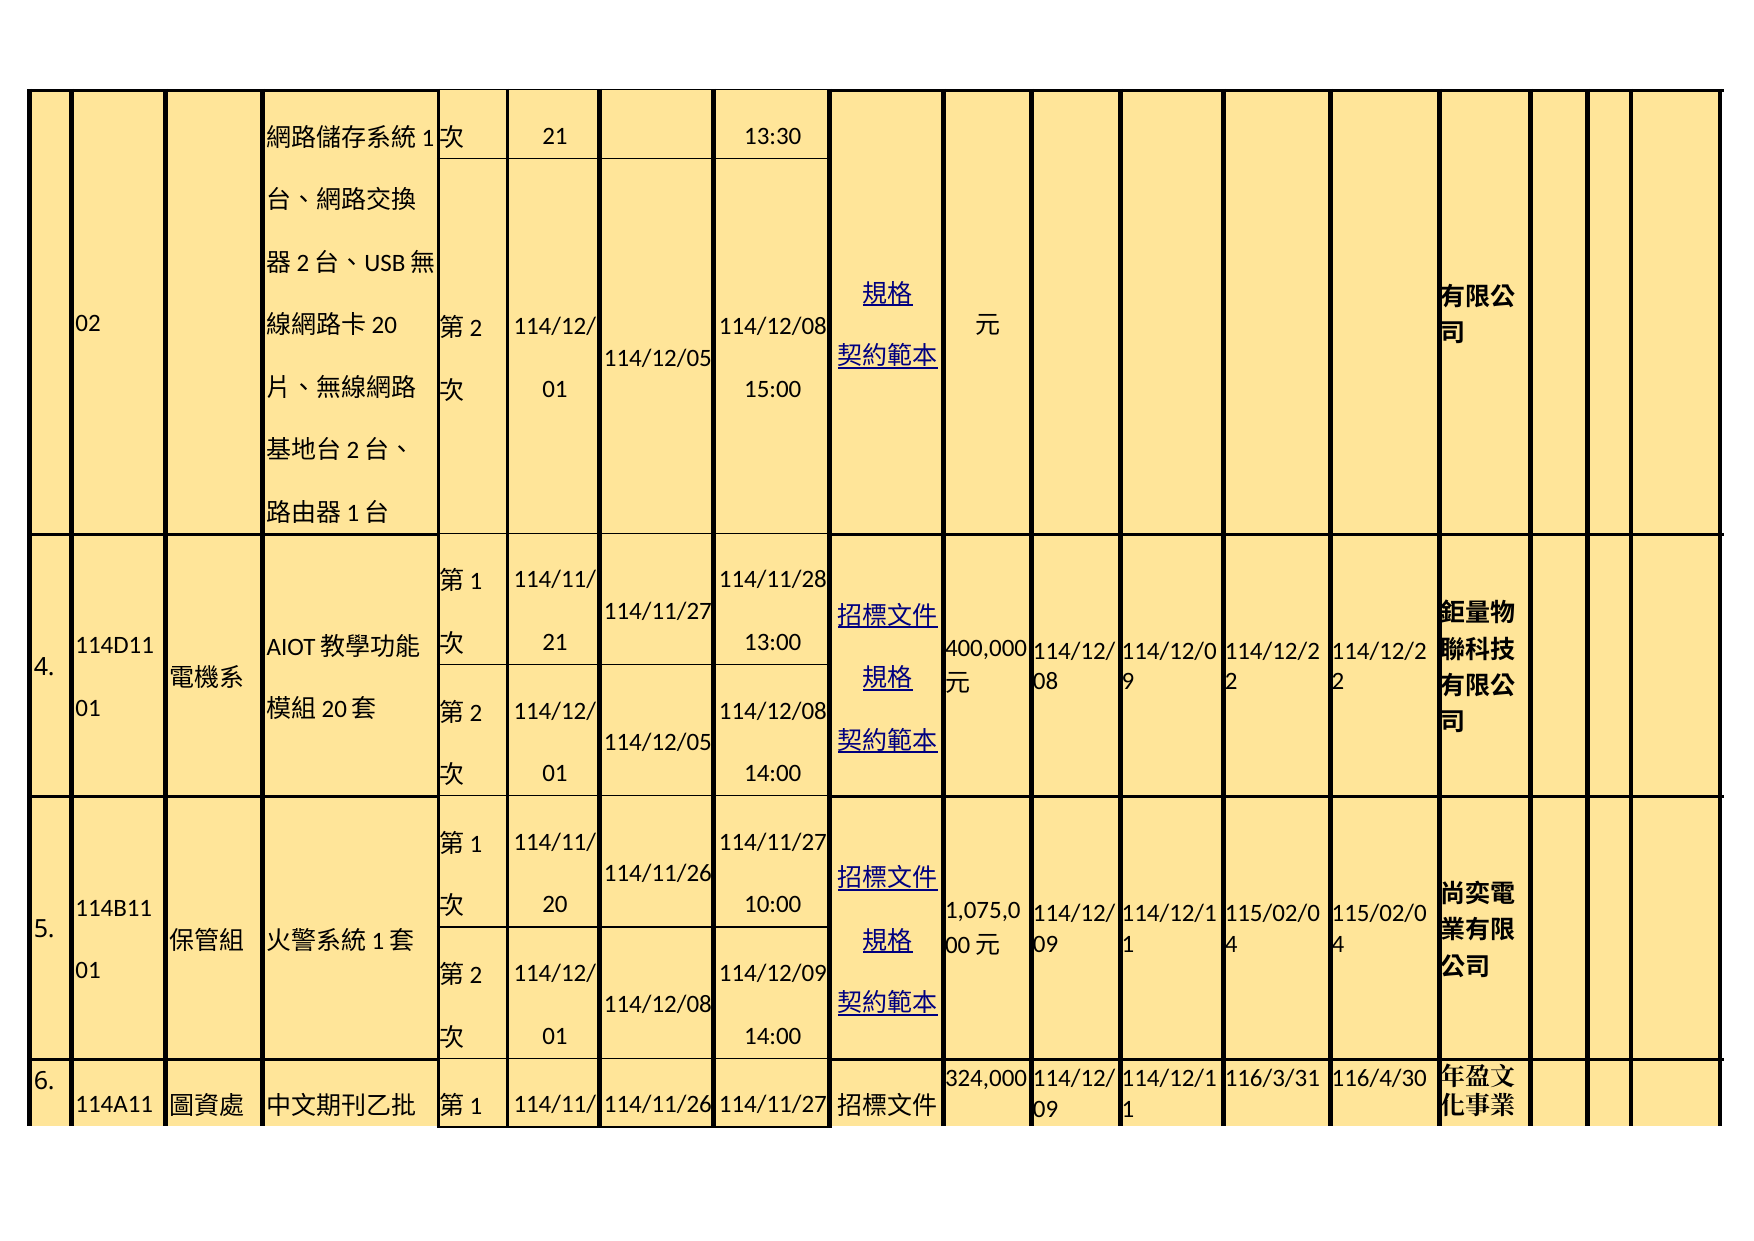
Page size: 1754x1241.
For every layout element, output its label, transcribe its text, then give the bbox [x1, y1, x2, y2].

table_cell 114/12/09 [1123, 536, 1221, 795]
table_cell [1633, 536, 1718, 795]
table_cell 114/12/05 [602, 665, 711, 795]
table_cell 114/12/11 [1123, 798, 1221, 1058]
table_cell [1226, 92, 1328, 533]
table_cell 114/11/26 [602, 1059, 711, 1126]
table_cell [1123, 92, 1221, 533]
table_cell 第1 [440, 1059, 506, 1126]
table_cell 13:30 [716, 90, 827, 158]
table_cell 116/3/31 [1226, 1061, 1328, 1126]
table_cell 114/11/2813:00 [716, 534, 827, 664]
table_cell 114/12/0914:00 [716, 928, 827, 1058]
table_cell 圖資處 [168, 1061, 260, 1126]
table_cell 114/11/27 [716, 1059, 827, 1126]
table_cell [1590, 536, 1629, 795]
table_cell 第2次 [440, 665, 506, 795]
table_cell 招標文件 [832, 1061, 941, 1126]
table_cell 02 [74, 92, 163, 533]
table_cell 火警系統1套 [265, 798, 437, 1058]
table_cell [1533, 798, 1585, 1058]
table_cell 114/12/22 [1226, 536, 1328, 795]
table_cell 114D1101 [74, 536, 163, 795]
table_cell [1590, 1061, 1629, 1126]
table_cell AIOT教學功能模組20套 [265, 536, 437, 795]
table_cell 招標文件 規格 契約範本 [832, 536, 941, 795]
table_cell 114/12/08 [1034, 536, 1118, 795]
table_cell 招標文件 規格 契約範本 [832, 798, 941, 1058]
table_cell 114/12/08 [602, 928, 711, 1058]
table_cell [1034, 92, 1118, 533]
table_cell 114/11/2710:00 [716, 796, 827, 926]
table_cell 114/12/01 [509, 928, 597, 1058]
table_cell 保管組 [168, 798, 260, 1058]
table_cell 114/12/11 [1123, 1061, 1221, 1126]
table_cell 115/02/04 [1333, 798, 1437, 1058]
table_cell [1633, 1061, 1718, 1126]
table_cell 400,000元 [946, 536, 1029, 795]
table_cell 電機系 [168, 536, 260, 795]
table_cell 114/12/09 [1034, 798, 1118, 1058]
table_cell 114/12/0815:00 [716, 159, 827, 533]
table_cell [1533, 536, 1585, 795]
table_cell 第2次 [440, 928, 506, 1058]
table_cell 1,075,000元 [946, 798, 1029, 1058]
table_cell 規格 契約範本 [832, 92, 941, 533]
table_cell 324,000 [946, 1061, 1029, 1126]
table_cell 次 [440, 90, 506, 158]
table_cell 114/12/09 [1034, 1061, 1118, 1126]
table_cell 114/11/27 [602, 534, 711, 664]
table_cell 114A11 [74, 1061, 163, 1126]
table_cell 114/11/21 [509, 534, 597, 664]
table_cell [1333, 92, 1437, 533]
table_cell 114/11/26 [602, 796, 711, 926]
table_cell 114/12/01 [509, 159, 597, 533]
table_cell [32, 1061, 69, 1126]
table_cell 114/11/20 [509, 796, 597, 926]
table_cell [602, 90, 711, 158]
table_cell 尚奕電業有限公司 [1442, 798, 1528, 1058]
table_cell 114/12/05 [602, 159, 711, 533]
table_cell [1633, 92, 1718, 533]
table_cell [1590, 92, 1629, 533]
table_cell [1633, 798, 1718, 1058]
table_cell 114B1101 [74, 798, 163, 1058]
table_cell 114/11/ [509, 1059, 597, 1126]
table_cell 114/12/0814:00 [716, 665, 827, 795]
table_cell 114/12/01 [509, 665, 597, 795]
table_cell 第2次 [440, 159, 506, 533]
table_cell 21 [509, 90, 597, 158]
table_cell [1533, 1061, 1585, 1126]
table_cell 網路儲存系統1台、網路交換器2台、USB無線網路卡20片、無線網路基地台2台、路由器1台 [265, 92, 437, 533]
table_cell 元 [946, 92, 1029, 533]
table_cell 第1次 [440, 796, 506, 926]
table_cell 第1次 [440, 534, 506, 664]
table_cell 有限公司 [1442, 92, 1528, 533]
table_cell 116/4/30 [1333, 1061, 1437, 1126]
table_cell [32, 798, 69, 1058]
table_cell [168, 92, 260, 533]
table_cell 115/02/04 [1226, 798, 1328, 1058]
table_cell 鉅量物聯科技有限公司 [1442, 536, 1528, 795]
table_cell [32, 92, 69, 533]
table_cell 114/12/22 [1333, 536, 1437, 795]
table_cell [32, 536, 69, 795]
table_cell [1590, 798, 1629, 1058]
table_cell 中文期刊乙批 [265, 1061, 437, 1126]
table_cell [1533, 92, 1585, 533]
table_cell 年盈文化事業 [1442, 1061, 1528, 1126]
